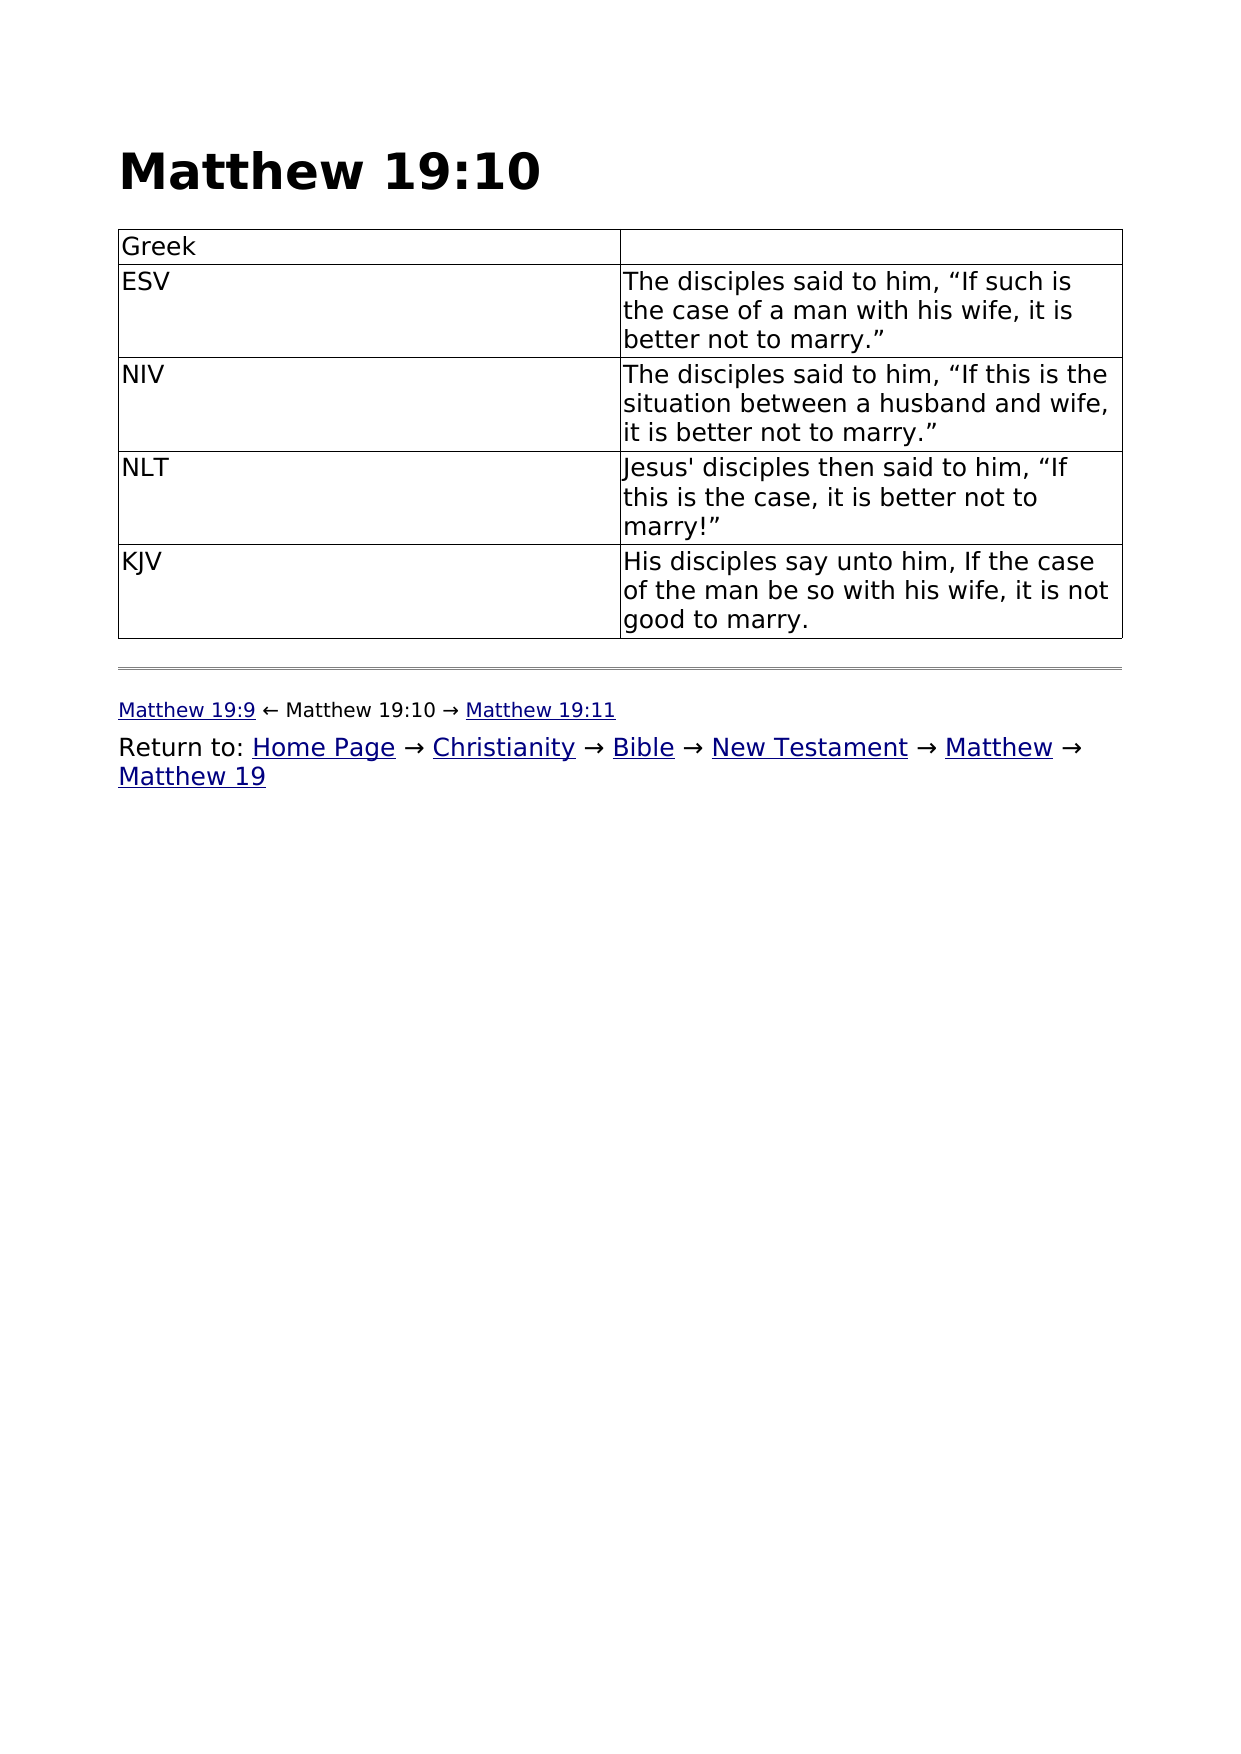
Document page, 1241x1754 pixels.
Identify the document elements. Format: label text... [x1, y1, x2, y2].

text Return to: Home Page → Christianity → Bible → New Testament → Matthew → Matthew 19 [118, 733, 1122, 791]
table_cell NLT [119, 452, 620, 544]
table_cell Jesus' disciples then said to him, “If this is the case, it is better not to marry!” [621, 452, 1122, 544]
subtitle Matthew 19:10 [118, 143, 1122, 201]
text Matthew 19:9 ← Matthew 19:10 → Matthew 19:11 [118, 699, 1122, 733]
table_cell KJV [119, 545, 620, 637]
table_cell The disciples said to him, “If this is the situation between a husband and wife, it is better not to marry.” [621, 358, 1122, 451]
table_cell ESV [119, 265, 620, 357]
table_header [621, 230, 1122, 264]
table_cell NIV [119, 358, 620, 451]
table_cell His disciples say unto him, If the case of the man be so with his wife, it is not good to marry. [621, 545, 1122, 637]
table_header Greek [119, 230, 620, 264]
table_cell The disciples said to him, “If such is the case of a man with his wife, it is better not to marry.” [621, 265, 1122, 357]
